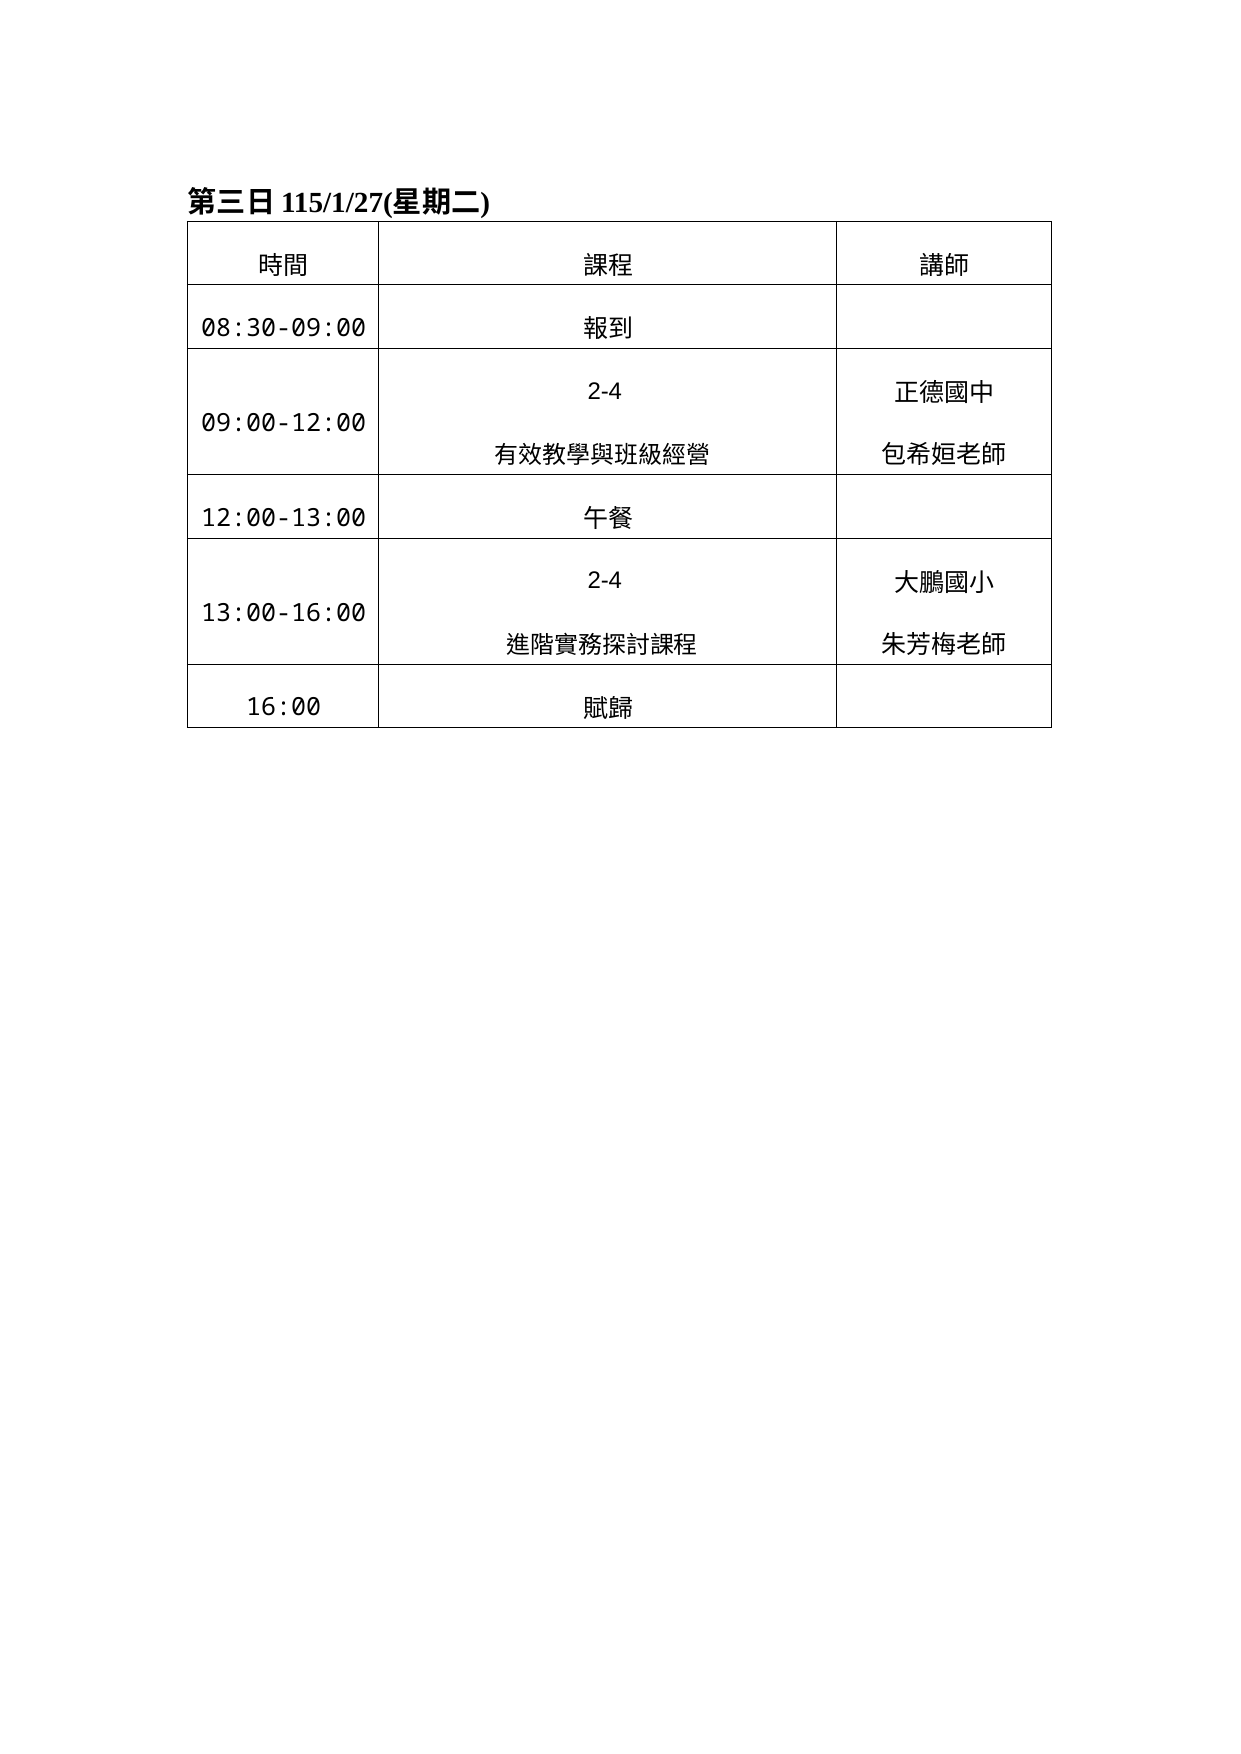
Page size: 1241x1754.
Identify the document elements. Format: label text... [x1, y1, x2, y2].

table_cell [837, 475, 1051, 537]
text 第三日115/1/27(星期二) [187, 158, 1053, 221]
table_cell 2-4 有效教學與班級經營 [379, 349, 836, 474]
table_cell 16:00 [188, 665, 378, 727]
table_cell 大鵬國小 朱芳梅老師 [837, 539, 1051, 663]
table_cell [837, 285, 1051, 348]
table_cell 報到 [379, 285, 836, 348]
table_header 課程 [379, 222, 836, 284]
table_cell 2-4 進階實務探討課程 [379, 539, 836, 663]
table_header 時間 [188, 222, 378, 284]
table_cell 午餐 [379, 475, 836, 537]
table_header 講師 [837, 222, 1051, 284]
table_cell 09:00-12:00 [188, 349, 378, 474]
table_cell 13:00-16:00 [188, 539, 378, 663]
table_cell [837, 665, 1051, 727]
table_cell 08:30-09:00 [188, 285, 378, 348]
table_cell 賦歸 [379, 665, 836, 727]
table_cell 正德國中 包希姮老師 [837, 349, 1051, 474]
table_cell 12:00-13:00 [188, 475, 378, 537]
